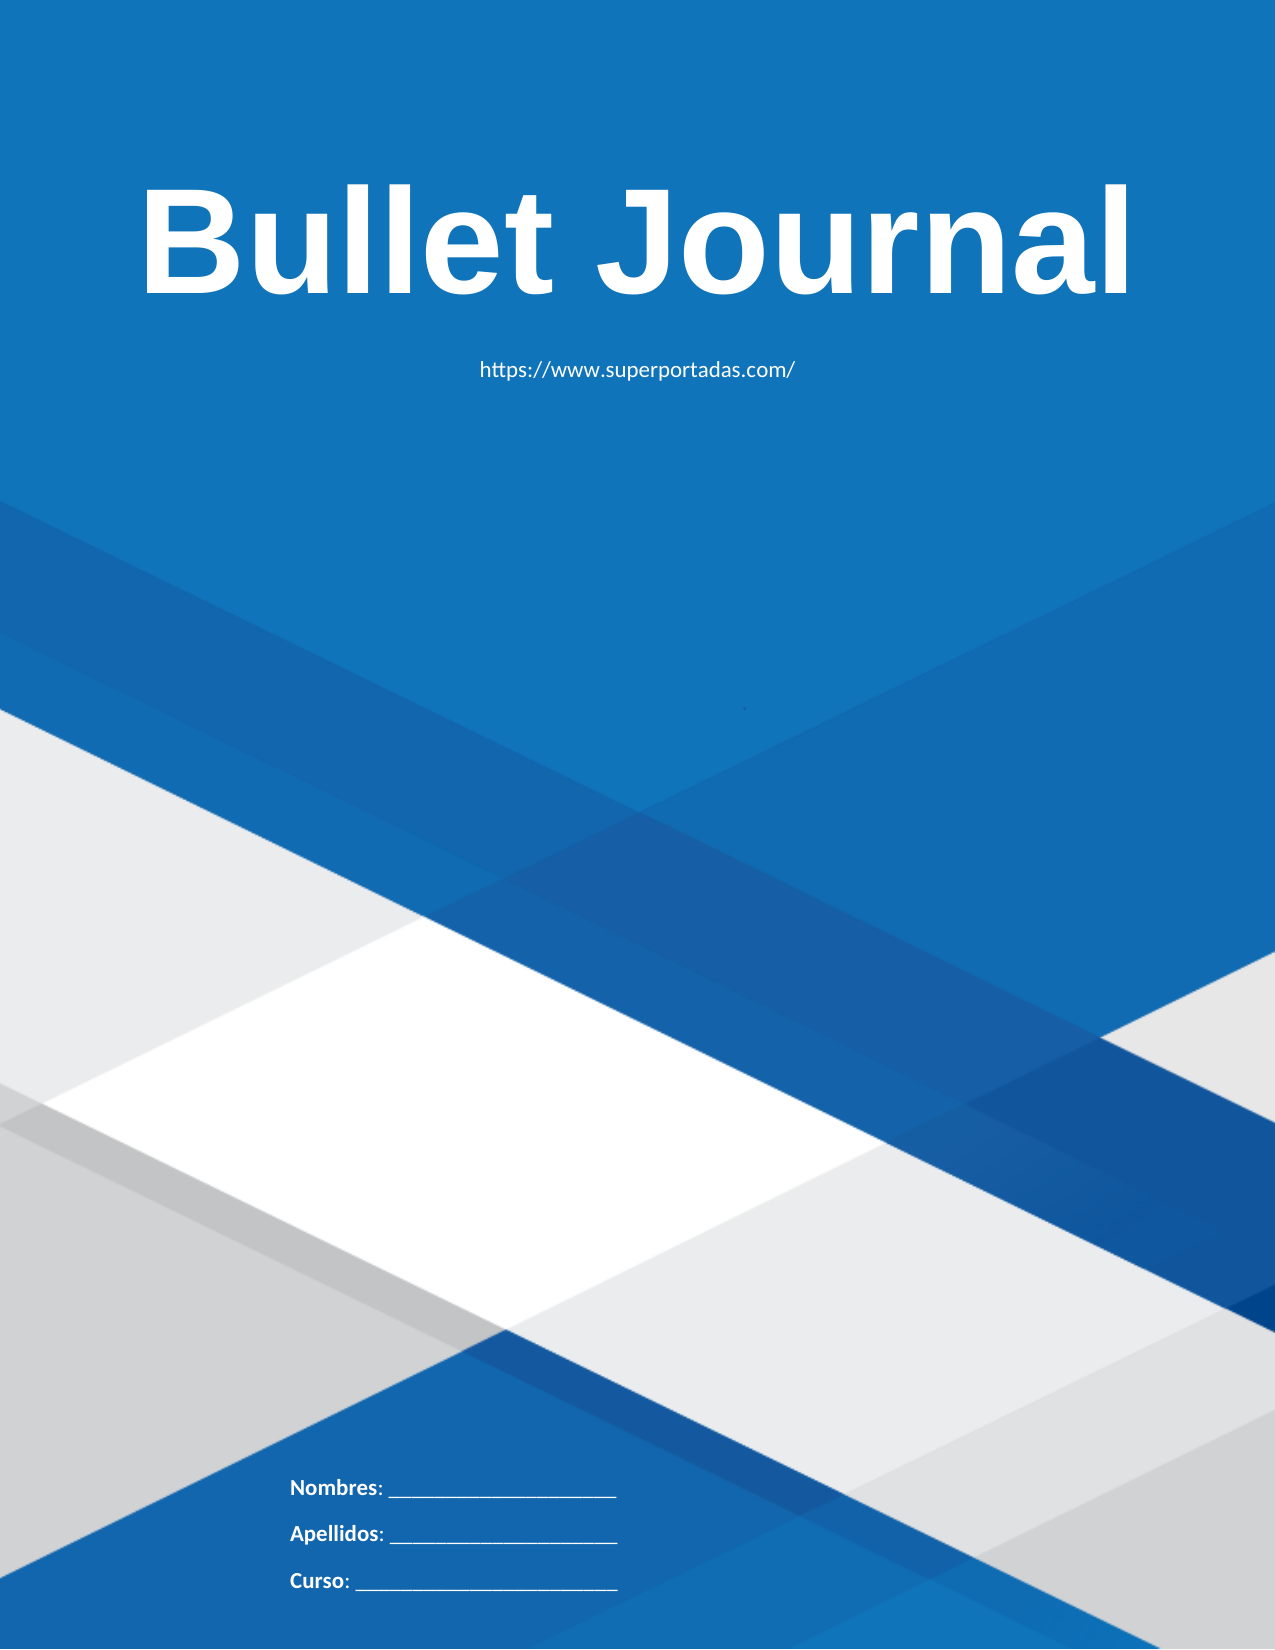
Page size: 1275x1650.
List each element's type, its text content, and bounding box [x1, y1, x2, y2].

picture [0, 0, 1275, 1649]
text https://www.superportadas.com/ [102, 355, 1173, 383]
text Curso: _______________________ [290, 1566, 655, 1594]
text Bullet Journal [102, 152, 1173, 325]
text Nombres: ____________________ [290, 1473, 655, 1501]
text Apellidos: ____________________ [290, 1519, 655, 1548]
